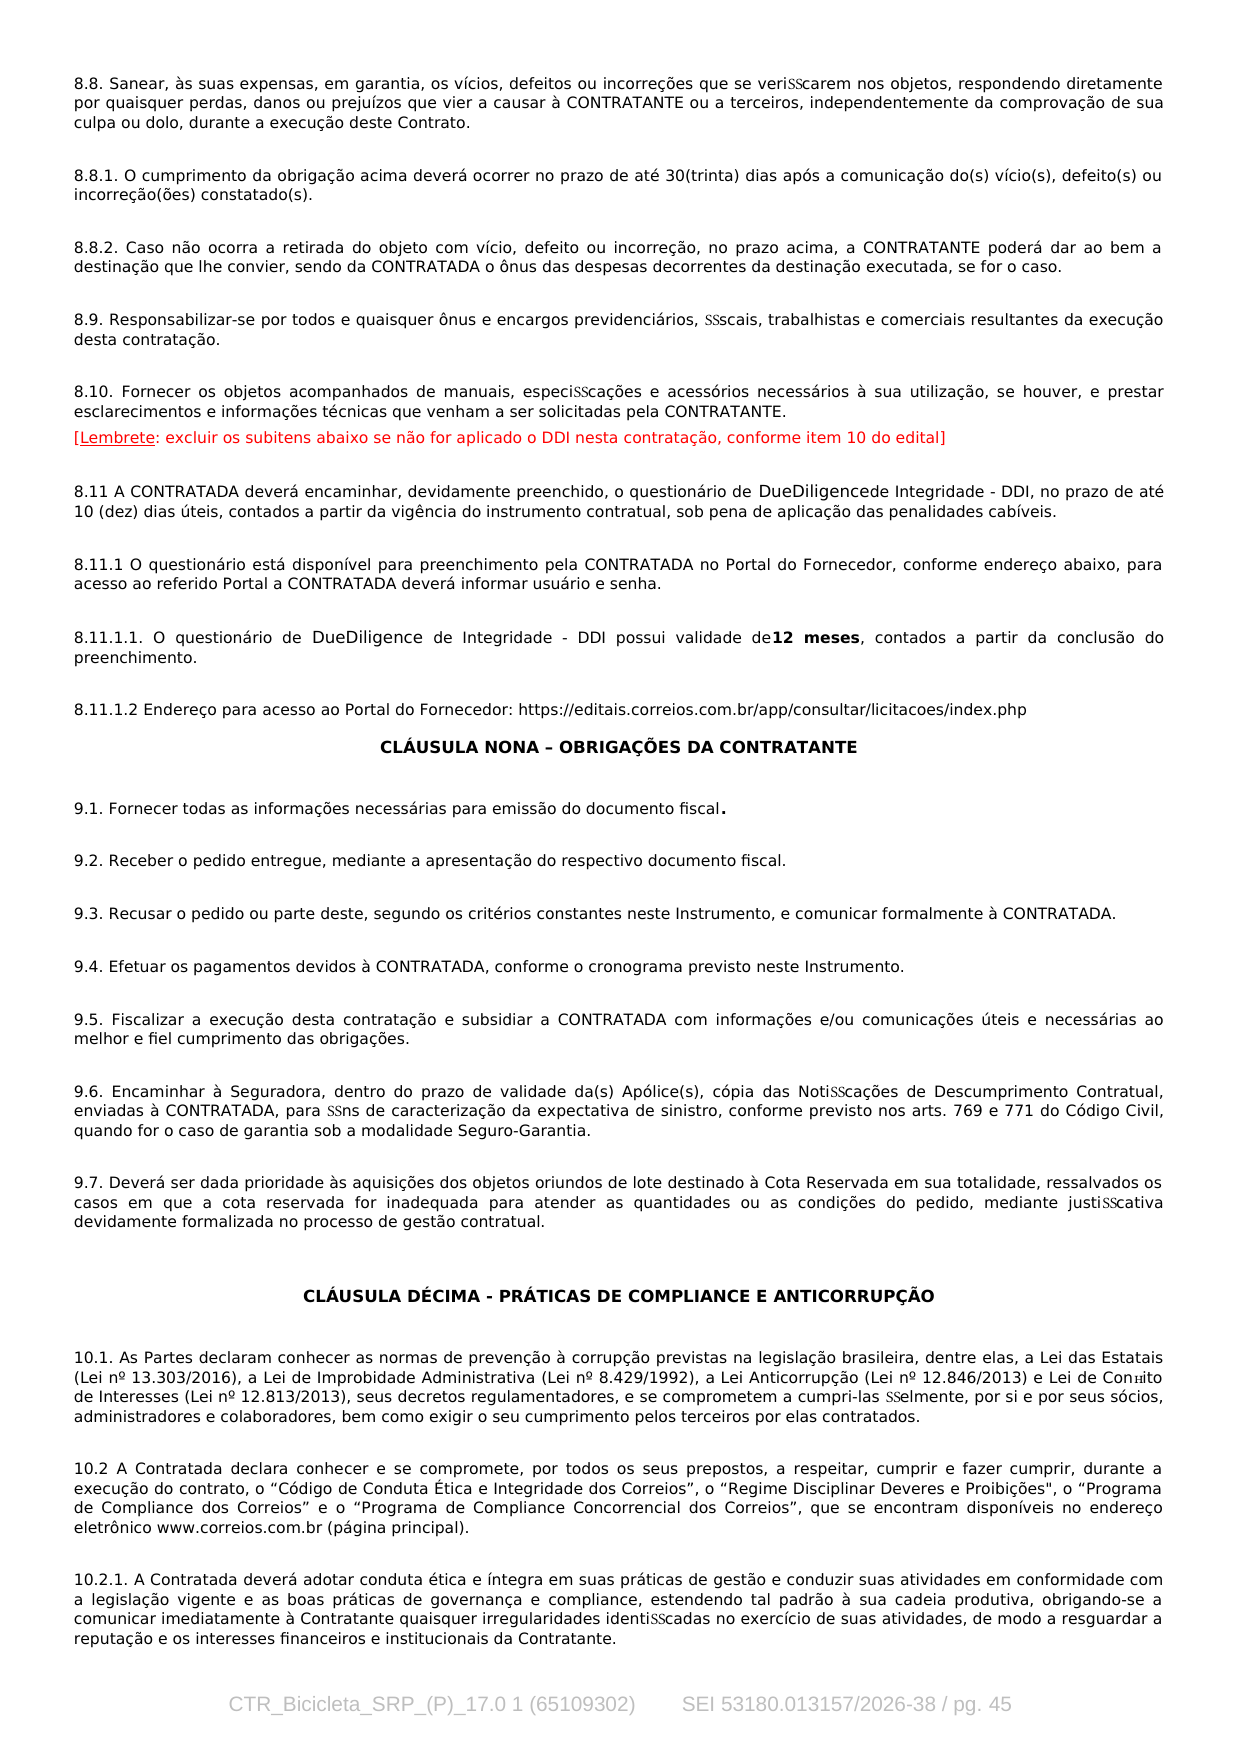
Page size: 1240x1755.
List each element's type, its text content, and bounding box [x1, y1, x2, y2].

text 8.9. Responsabilizar-se por todos e quaisquer ônus e encargos previdenciários, scais, trabalhistas e comerciais resultantes da execução desta contratação. [74, 311, 1165, 349]
text 8.10. Fornecer os objetos acompanhados de manuais, especicações e acessórios necessários à sua utilização, se houver, e prestar esclarecimentos e informações técnicas que venham a ser solicitadas pela CONTRATANTE. [74, 383, 1165, 421]
text 8.11.1 O questionário está disponível para preenchimento pela CONTRATADA no Portal do Fornecedor, conforme endereço abaixo, para acesso ao referido Portal a CONTRATADA deverá informar usuário e senha. [74, 556, 1165, 593]
text 8.11.1.1. O questionário de DueDiligence de Integridade - DDI possui validade de12 meses, contados a partir da conclusão do preenchimento. [74, 628, 1165, 667]
text 10.1. As Partes declaram conhecer as normas de prevenção à corrupção previstas na legislação brasileira, dentre elas, a Lei das Estatais (Lei nº 13.303/2016), a Lei de Improbidade Administrativa (Lei nº 8.429/1992), a Lei Anticorrupção (Lei nº 12.846/2013) e Lei de Conito de Interesses (Lei nº 12.813/2013), seus decretos regulamentadores, e se comprometem a cumpri-las elmente, por si e por seus sócios, administradores e colaboradores, bem como exigir o seu cumprimento pelos terceiros por elas contratados. [74, 1349, 1165, 1426]
text 10.2 A Contratada declara conhecer e se compromete, por todos os seus prepostos, a respeitar, cumprir e fazer cumprir, durante a execução do contrato, o “Código de Conduta Ética e Integridade dos Correios”, o “Regime Disciplinar Deveres e Proibições", o “Programa de Compliance dos Correios” e o “Programa de Compliance Concorrencial dos Correios”, que se encontram disponíveis no endereço eletrônico www.correios.com.br (página principal). [74, 1460, 1165, 1537]
text 9.4. Efetuar os pagamentos devidos à CONTRATADA, conforme o cronograma previsto neste Instrumento. [74, 958, 1165, 976]
text 9.1. Fornecer todas as informações necessárias para emissão do documento fiscal. [74, 799, 1165, 818]
text 9.3. Recusar o pedido ou parte deste, segundo os critérios constantes neste Instrumento, e comunicar formalmente à CONTRATADA. [74, 905, 1165, 923]
text 8.8. Sanear, às suas expensas, em garantia, os vícios, defeitos ou incorreções que se vericarem nos objetos, respondendo diretamente por quaisquer perdas, danos ou prejuízos que vier a causar à CONTRATANTE ou a terceiros, independentemente da comprovação de sua culpa ou dolo, durante a execução deste Contrato. [74, 75, 1165, 132]
text 8.11.1.2 Endereço para acesso ao Portal do Fornecedor: https://editais.correios.com.br/app/consultar/licitacoes/index.php [74, 701, 1165, 719]
text 9.7. Deverá ser dada prioridade às aquisições dos objetos oriundos de lote destinado à Cota Reservada em sua totalidade, ressalvados os casos em que a cota reservada for inadequada para atender as quantidades ou as condições do pedido, mediante justicativa devidamente formalizada no processo de gestão contratual. [74, 1174, 1165, 1231]
text 9.2. Receber o pedido entregue, mediante a apresentação do respectivo documento fiscal. [74, 852, 1165, 871]
text 9.5. Fiscalizar a execução desta contratação e subsidiar a CONTRATADA com informações e/ou comunicações úteis e necessárias ao melhor e fiel cumprimento das obrigações. [74, 1010, 1165, 1048]
text 10.2.1. A Contratada deverá adotar conduta ética e íntegra em suas práticas de gestão e conduzir suas atividades em conformidade com a legislação vigente e as boas práticas de governança e compliance, estendendo tal padrão à sua cadeia produtiva, obrigando-se a comunicar imediatamente à Contratante quaisquer irregularidades identicadas no exercício de suas atividades, de modo a resguardar a reputação e os interesses financeiros e institucionais da Contratante. [74, 1571, 1165, 1648]
text [Lembrete: excluir os subitens abaixo se não for aplicado o DDI nesta contratação, conforme item 10 do edital] [74, 429, 1186, 447]
text 8.8.2. Caso não ocorra a retirada do objeto com vício, defeito ou incorreção, no prazo acima, a CONTRATANTE poderá dar ao bem a destinação que lhe convier, sendo da CONTRATADA o ônus das despesas decorrentes da destinação executada, se for o caso. [74, 239, 1165, 277]
subtitle CLÁUSULA NONA – OBRIGAÇÕES DA CONTRATANTE [69, 738, 1169, 757]
text 8.11 A CONTRATADA deverá encaminhar, devidamente preenchido, o questionário de DueDiligencede Integridade - DDI, no prazo de até 10 (dez) dias úteis, contados a partir da vigência do instrumento contratual, sob pena de aplicação das penalidades cabíveis. [74, 482, 1165, 521]
subtitle CLÁUSULA DÉCIMA - PRÁTICAS DE COMPLIANCE E ANTICORRUPÇÃO [69, 1287, 1169, 1307]
text 9.6. Encaminhar à Seguradora, dentro do prazo de validade da(s) Apólice(s), cópia das Noticações de Descumprimento Contratual, enviadas à CONTRATADA, para ns de caracterização da expectativa de sinistro, conforme previsto nos arts. 769 e 771 do Código Civil, quando for o caso de garantia sob a modalidade Seguro-Garantia. [74, 1083, 1165, 1140]
text 8.8.1. O cumprimento da obrigação acima deverá ocorrer no prazo de até 30(trinta) dias após a comunicação do(s) vício(s), defeito(s) ou incorreção(ões) constatado(s). [74, 167, 1165, 204]
